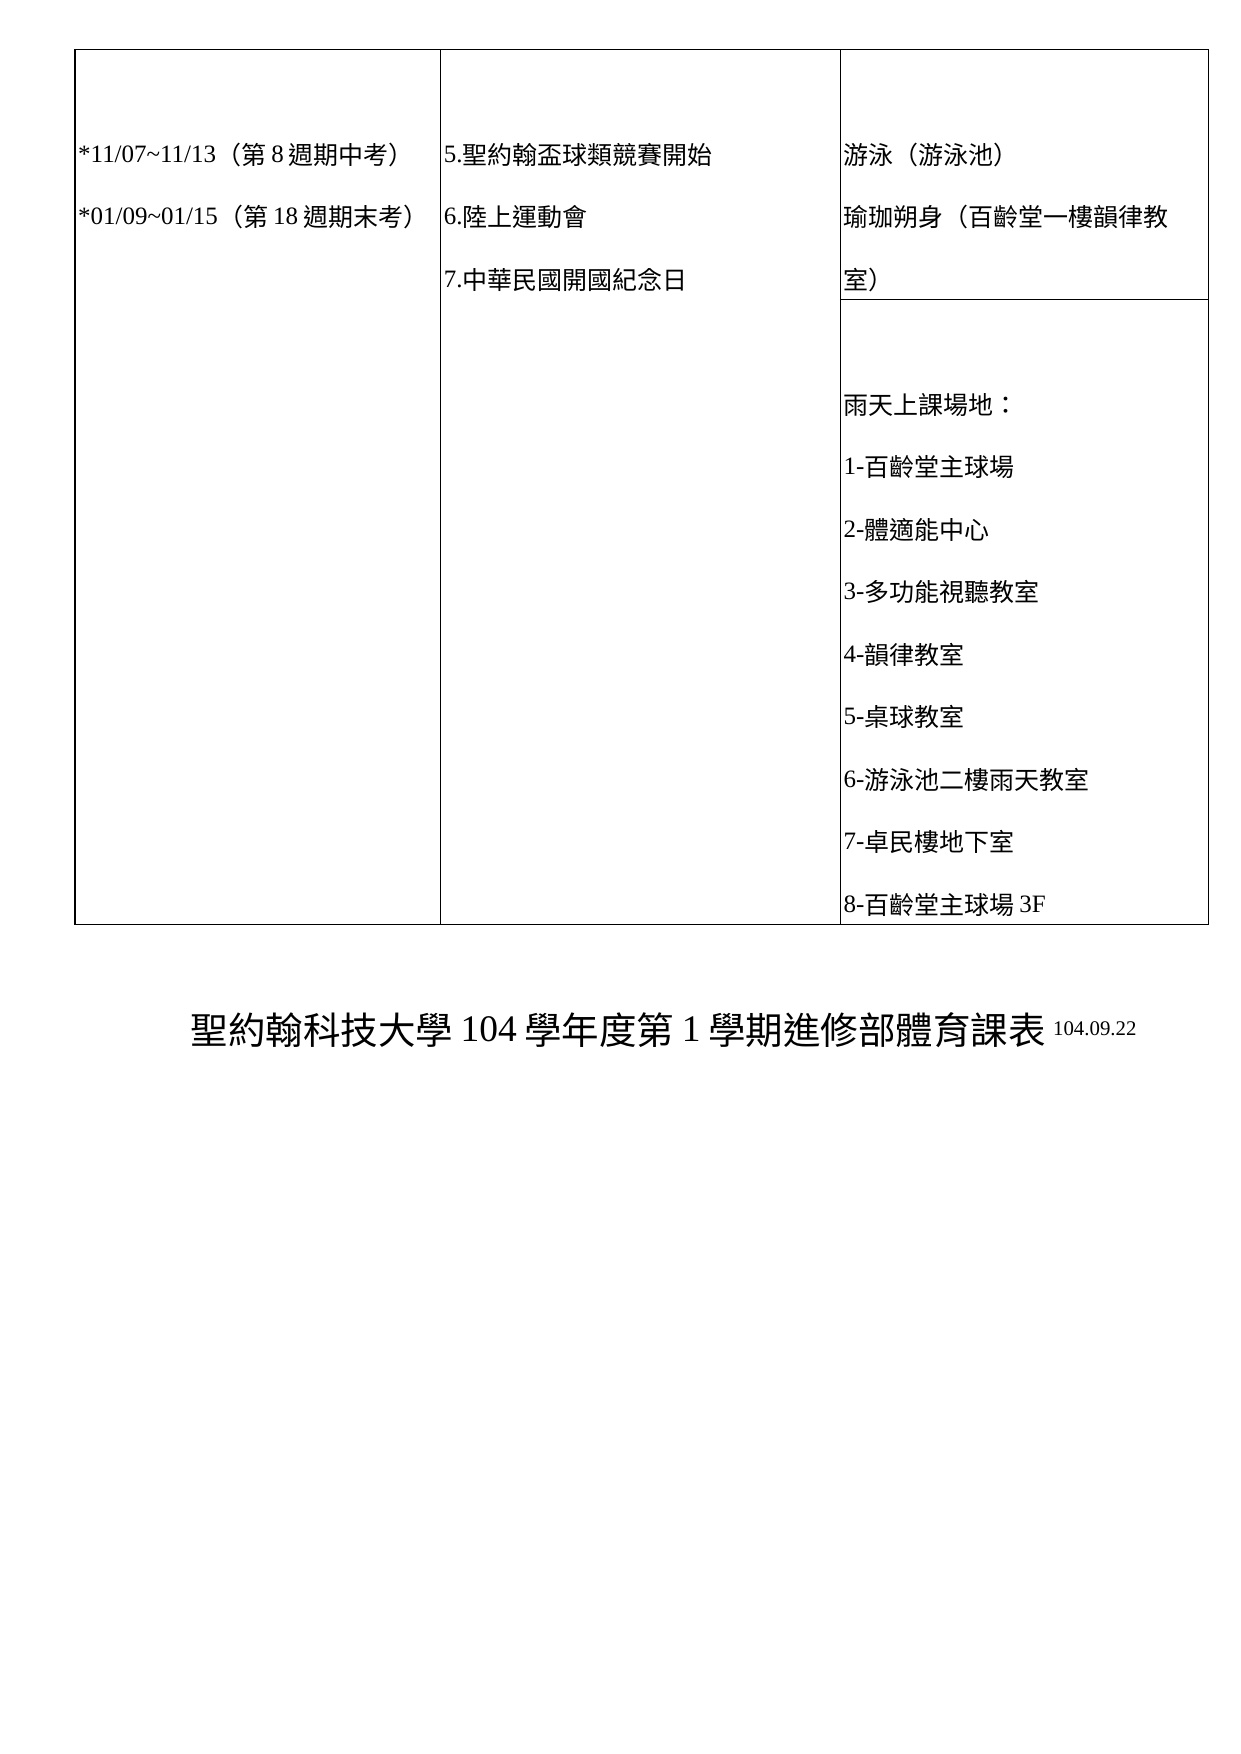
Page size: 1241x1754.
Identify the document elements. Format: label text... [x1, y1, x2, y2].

table_cell 游泳（游泳池） 瑜珈朔身（百齡堂一樓韻律教室） [841, 50, 1208, 299]
text 聖約翰科技大學104學年度第1學期進修部體育課表104.09.22 [75, 987, 1136, 1049]
table_cell *11/07~11/13（第8週期中考） *01/09~01/15（第18週期末考） [76, 50, 440, 924]
table_cell 雨天上課場地： 1-百齡堂主球場 2-體適能中心 3-多功能視聽教室 4-韻律教室 5-桌球教室 6-游泳池二樓雨天教室 7-卓民樓地下室 8-百齡堂主球場3F [841, 300, 1208, 924]
table_cell 5.聖約翰盃球類競賽開始 6.陸上運動會 7.中華民國開國紀念日 [441, 50, 840, 924]
